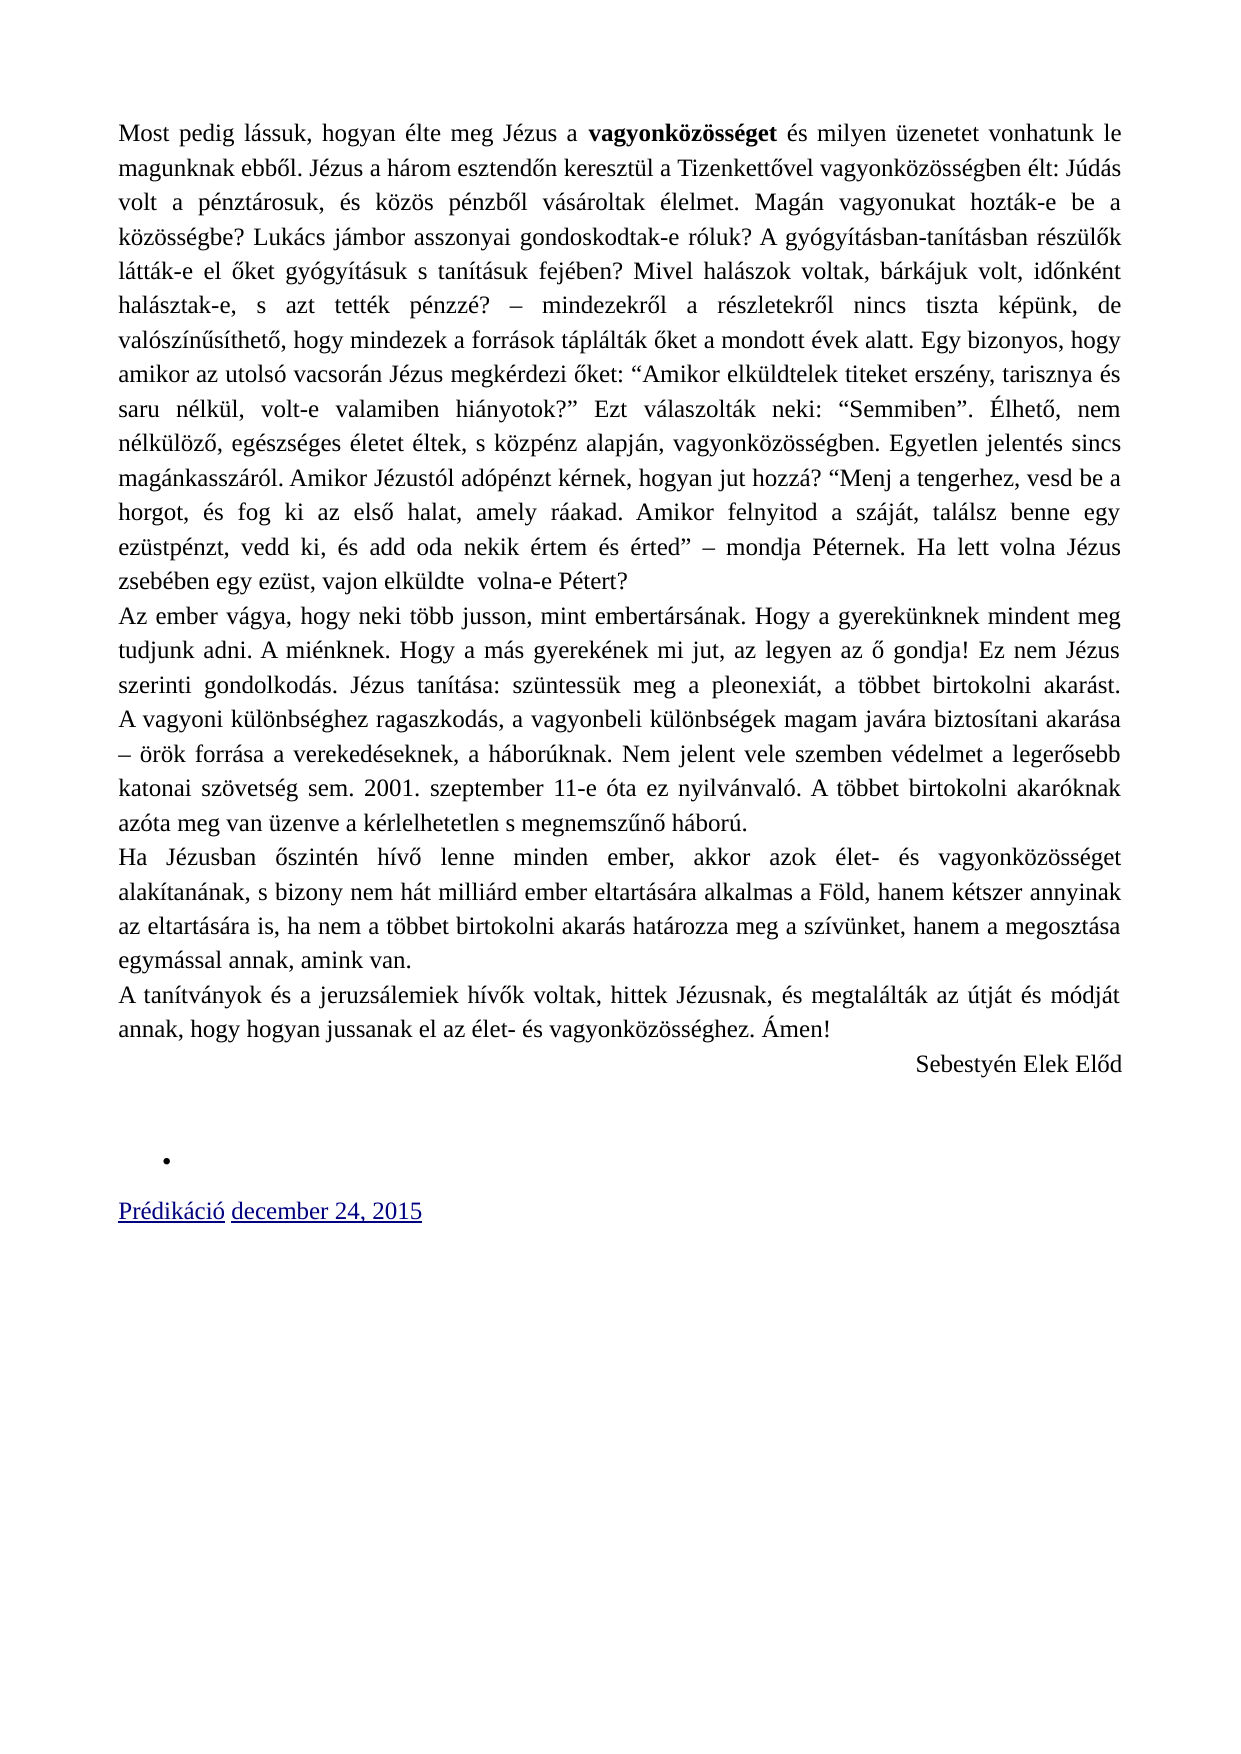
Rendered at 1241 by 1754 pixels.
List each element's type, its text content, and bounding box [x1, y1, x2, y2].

text Prédikáció december 24, 2015 [118, 1196, 1122, 1225]
text A tanítványok és a jeruzsálemiek hívők voltak, hittek Jézusnak, és megtalálták az útját és módját annak, hogy hogyan jussanak el az élet- és vagyonközösséghez. Ámen! [118, 980, 1122, 1043]
text Az ember vágya, hogy neki több jusson, mint embertársának. Hogy a gyerekünknek mindent meg tudjunk adni. A miénknek. Hogy a más gyerekének mi jut, az legyen az ő gondja! Ez nem Jézus szerinti gondolkodás. Jézus tanítása: szüntessük meg a pleonexiát, a többet birtokolni akarást. A vagyoni különbséghez ragaszkodás, a vagyonbeli különbségek magam javára biztosítani akarása – örök forrása a verekedéseknek, a háborúknak. Nem jelent vele szemben védelmet a legerősebb katonai szövetség sem. 2001. szeptember 11-e óta ez nyilvánvaló. A többet birtokolni akaróknak azóta meg van üzenve a kérlelhetetlen s megnemszűnő háború. [118, 601, 1122, 836]
text Most pedig lássuk, hogyan élte meg Jézus a vagyonközösséget és milyen üzenetet vonhatunk le magunknak ebből. Jézus a három esztendőn keresztül a Tizenkettővel vagyonközösségben élt: Júdás volt a pénztárosuk, és közös pénzből vásároltak élelmet. Magán vagyonukat hozták-e be a közösségbe? Lukács jámbor asszonyai gondoskodtak-e róluk? A gyógyításban-tanításban részülők látták-e el őket gyógyításuk s tanításuk fejében? Mivel halászok voltak, bárkájuk volt, időnként halásztak-e, s azt tették pénzzé? – mindezekről a részletekről nincs tiszta képünk, de valószínűsíthető, hogy mindezek a források táplálták őket a mondott évek alatt. Egy bizonyos, hogy amikor az utolsó vacsorán Jézus megkérdezi őket: “Amikor elküldtelek titeket erszény, tarisznya és saru nélkül, volt-e valamiben hiányotok?” Ezt válaszolták neki: “Semmiben”. Élhető, nem nélkülöző, egészséges életet éltek, s közpénz alapján, vagyonközösségben. Egyetlen jelentés sincs magánkasszáról. Amikor Jézustól adópénzt kérnek, hogyan jut hozzá? “Menj a tengerhez, vesd be a horgot, és fog ki az első halat, amely ráakad. Amikor felnyitod a száját, találsz benne egy ezüstpénzt, vedd ki, és add oda nekik értem és érted” – mondja Péternek. Ha lett volna Jézus zsebében egy ezüst, vajon elküldte volna-e Pétert? [118, 118, 1122, 595]
text Ha Jézusban őszintén hívő lenne minden ember, akkor azok élet- és vagyonközösséget alakítanának, s bizony nem hát milliárd ember eltartására alkalmas a Föld, hanem kétszer annyinak az eltartására is, ha nem a többet birtokolni akarás határozza meg a szívünket, hanem a megosztása egymással annak, amink van. [118, 842, 1122, 974]
text Sebestyén Elek Előd [118, 1049, 1122, 1078]
